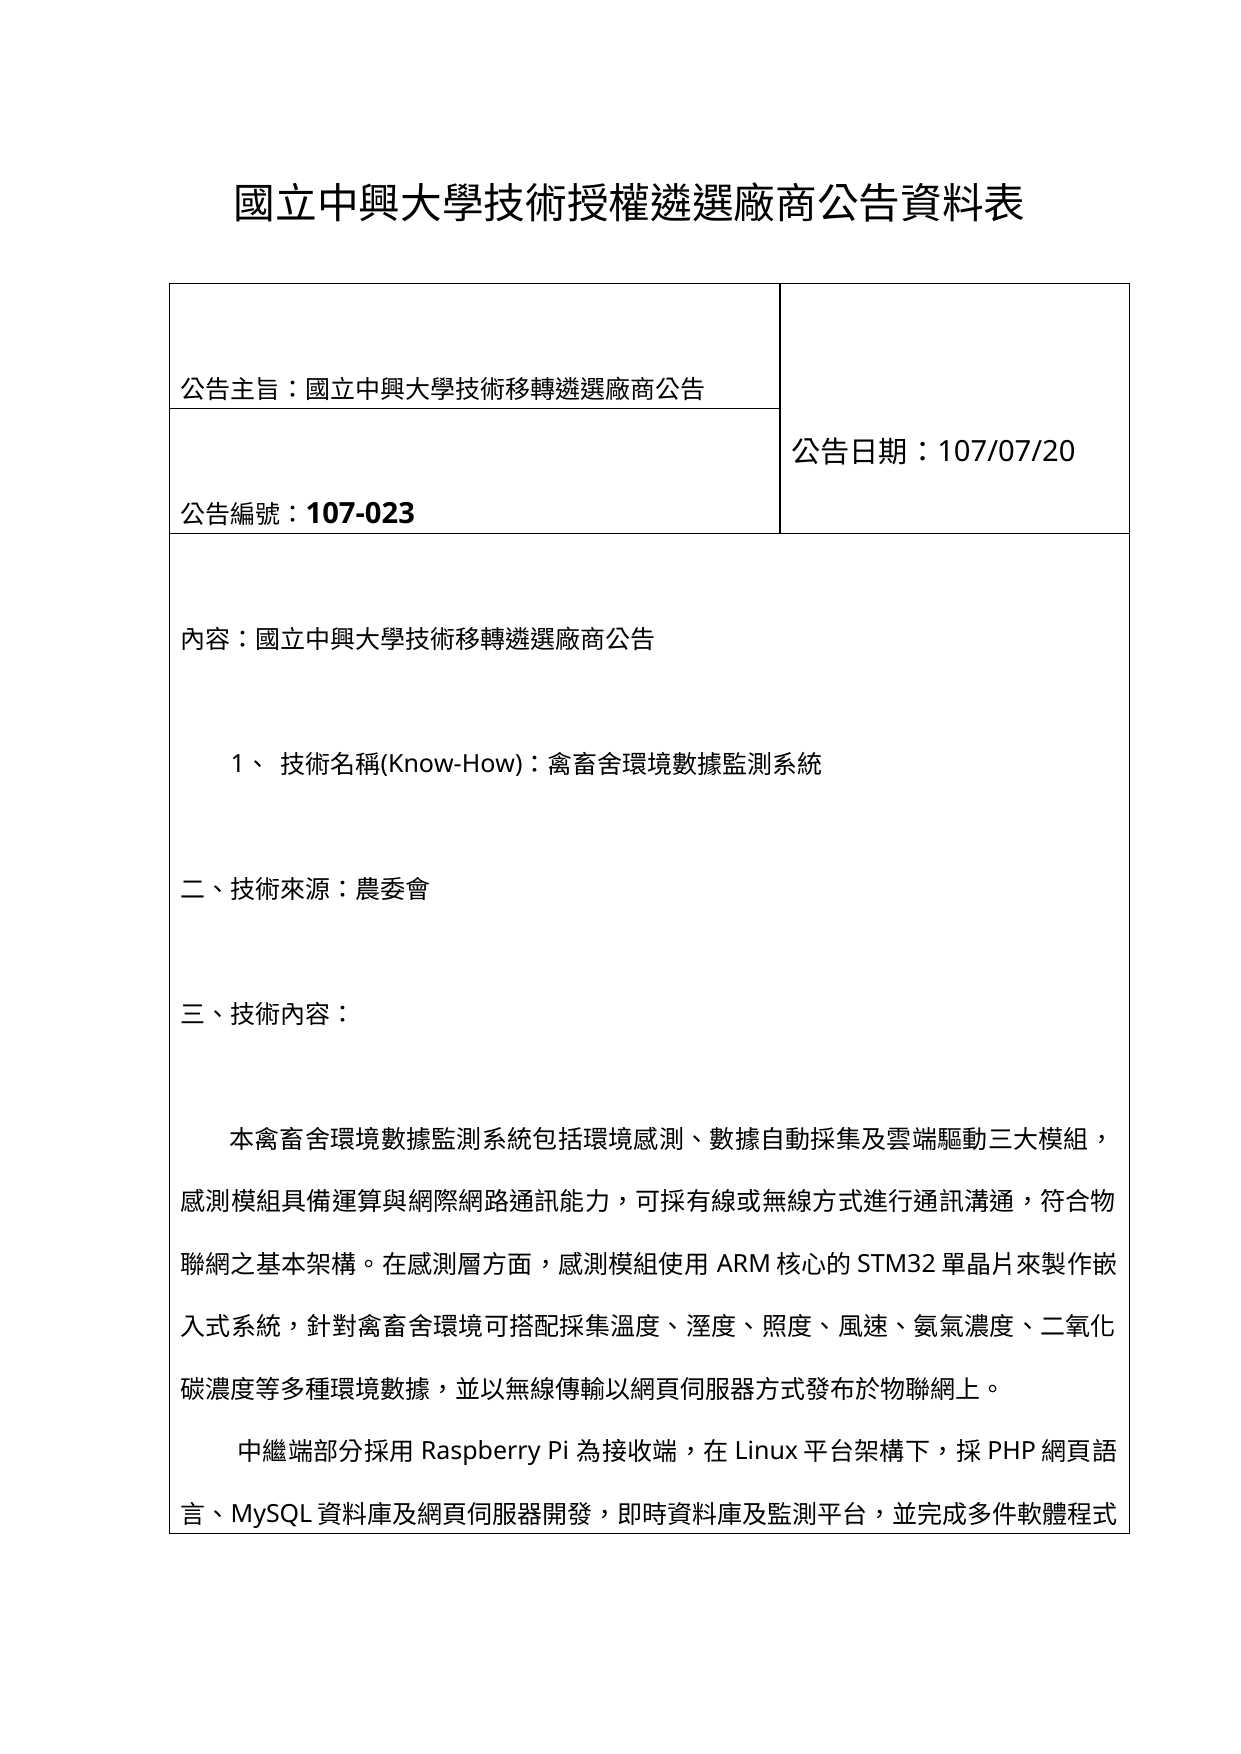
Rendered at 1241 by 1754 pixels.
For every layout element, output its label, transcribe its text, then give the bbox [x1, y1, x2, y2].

table_header 公告日期：107/07/20 [781, 284, 1129, 533]
table_cell 內容：國立中興大學技術移轉遴選廠商公告 技術名稱(Know-How)：禽畜舍環境數據監測系統 二、技術來源：農委會 三、技術內容： 本禽畜舍環境數據監測系統包括環境感測、數據自動採集及雲端驅動三大模組，感測模組具備運算與網際網路通訊能力，可採有線或無線方式進行通訊溝通，符合物聯網之基本架構。在感測層方面，感測模組使用ARM核心的STM32單晶片來製作嵌入式系統，針對禽畜舍環境可搭配採集溫度、溼度、照度、風速、氨氣濃度、二氧化碳濃度等多種環境數據，並以無線傳輸以網頁伺服器方式發布於物聯網上。 中繼端部分採用Raspberry Pi 為接收端，在Linux平台架構下，採PHP網頁語言、MySQL資料庫及網頁伺服器開發，即時資料庫及監測平台，並完成多件軟體程式 [170, 534, 1129, 1533]
table_header 公告主旨：國立中興大學技術移轉遴選廠商公告 [170, 284, 779, 408]
table_cell 公告編號：107-023 [170, 409, 779, 533]
text 國立中興大學技術授權遴選廠商公告資料表 [206, 158, 1053, 221]
